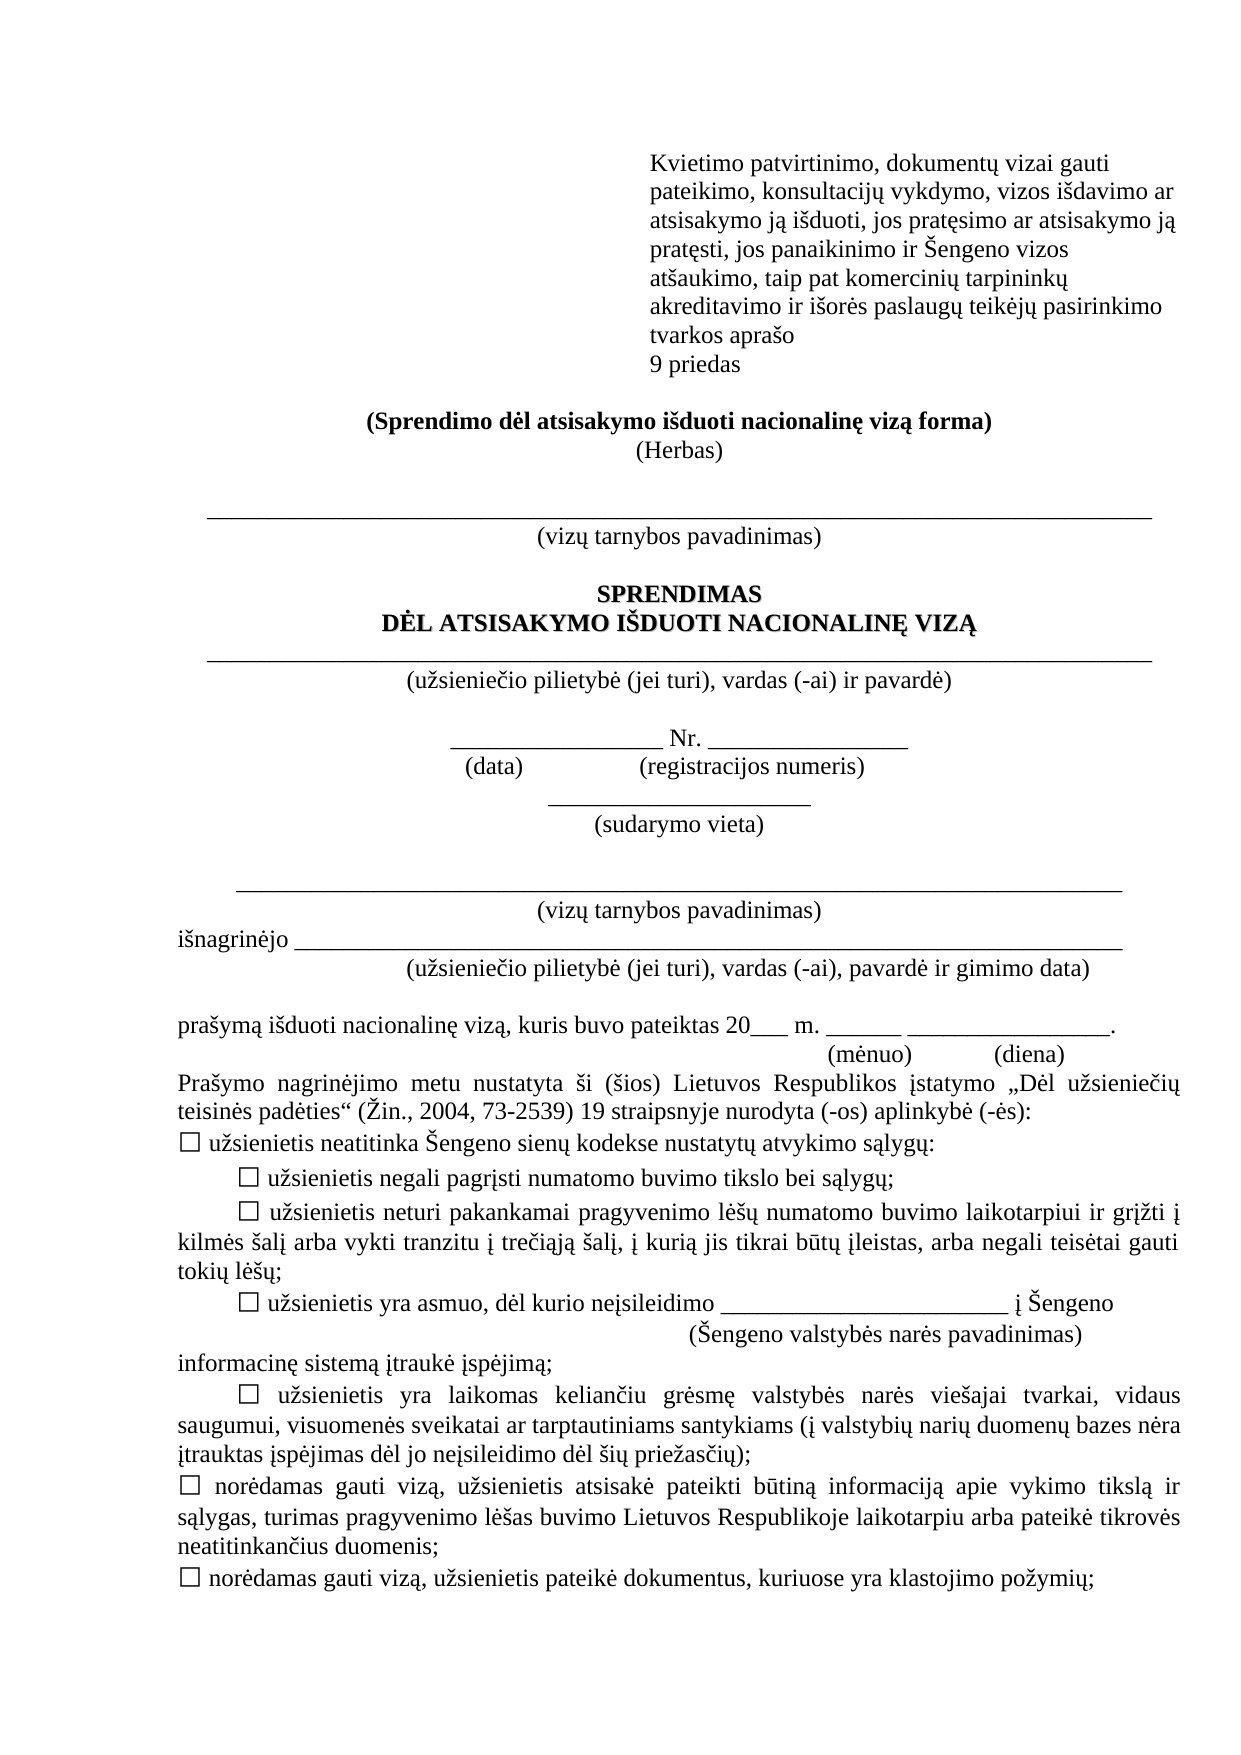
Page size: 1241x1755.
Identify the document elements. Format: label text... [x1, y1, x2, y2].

text (data) (registracijos numeris) [465, 751, 1181, 780]
text (sudarymo vieta) [177, 809, 1181, 838]
text (mėnuo) (diena) [827, 1039, 1181, 1068]
text ⬜[] užsienietis yra laikomas keliančiu grėsmę valstybės narės viešajai tvarkai, vidaus saugumui, visuomenės sveikatai ar tarptautiniams santykiams (į valstybių narių duomenų bazes nėra įtrauktas įspėjimas dėl jo neįsileidimo dėl šių priežasčių); [177, 1376, 1181, 1468]
text ⬜[] užsienietis neatitinka Šengeno sienų kodekse nustatytų atvykimo sąlygų: [177, 1125, 1181, 1159]
text (užsieniečio pilietybė (jei turi), vardas (-ai) ir pavardė) [177, 665, 1181, 694]
text (užsieniečio pilietybė (jei turi), vardas (-ai), pavardė ir gimimo data) [315, 953, 1181, 981]
text _ [177, 636, 1181, 665]
text išnagrinėjo [177, 924, 1181, 953]
text informacinę sistemą įtraukė įspėjimą; [177, 1348, 1181, 1376]
text _____________________ [177, 780, 1181, 809]
text 9 priedas [649, 349, 1181, 378]
text ⬜[] norėdamas gauti vizą, užsienietis atsisakė pateikti būtiną informaciją apie vykimo tikslą ir sąlygas, turimas pragyvenimo lėšas buvimo Lietuvos Respublikoje laikotarpiu arba pateikė tikrovės neatitinkančius duomenis; [177, 1468, 1181, 1559]
text (vizų tarnybos pavadinimas) [177, 521, 1181, 550]
text ⬜[] užsienietis negali pagrįsti numatomo buvimo tikslo bei sąlygų; [177, 1159, 1181, 1193]
text Kvietimo patvirtinimo, dokumentų vizai gauti pateikimo, konsultacijų vykdymo, vizos išdavimo ar atsisakymo ją išduoti, jos pratęsimo ar atsisakymo ją pratęsti, jos panaikinimo ir Šengeno vizos atšaukimo, taip pat komercinių tarpininkų akreditavimo ir išorės paslaugų teikėjų pasirinkimo tvarkos aprašo [649, 148, 1181, 349]
text _ [177, 866, 1181, 895]
text sprendimas [177, 579, 1181, 608]
text dėl atsisakymo išduoti nacionalinę vizą [177, 608, 1181, 636]
text (Sprendimo dėl atsisakymo išduoti nacionalinę vizą forma) [177, 406, 1181, 435]
text prašymą išduoti nacionalinę vizą, kuris buvo pateiktas 20___ m. ______ . [177, 1010, 1181, 1039]
text (Šengeno valstybės narės pavadinimas) [590, 1319, 1181, 1348]
text ⬜[] užsienietis neturi pakankamai pragyvenimo lėšų numatomo buvimo laikotarpiui ir grįžti į kilmės šalį arba vykti tranzitu į trečiąją šalį, į kurią jis tikrai būtų įleistas, arba negali teisėtai gauti tokių lėšų; [177, 1193, 1181, 1285]
text _________________ Nr. ________________ [177, 723, 1181, 751]
text (vizų tarnybos pavadinimas) [177, 895, 1181, 924]
text ⬜[] norėdamas gauti vizą, užsienietis pateikė dokumentus, kuriuose yra klastojimo požymių; [177, 1559, 1181, 1593]
text _ [177, 493, 1181, 521]
text (Herbas) [177, 435, 1181, 464]
text Prašymo nagrinėjimo metu nustatyta ši (šios) Lietuvos Respublikos įstatymo „Dėl užsieniečių teisinės padėties“ (Žin., 2004, 73-2539) 19 straipsnyje nurodyta (-os) aplinkybė (-ės): [177, 1068, 1181, 1125]
text ⬜[] užsienietis yra asmuo, dėl kurio neįsileidimo į Šengeno [177, 1285, 1181, 1319]
